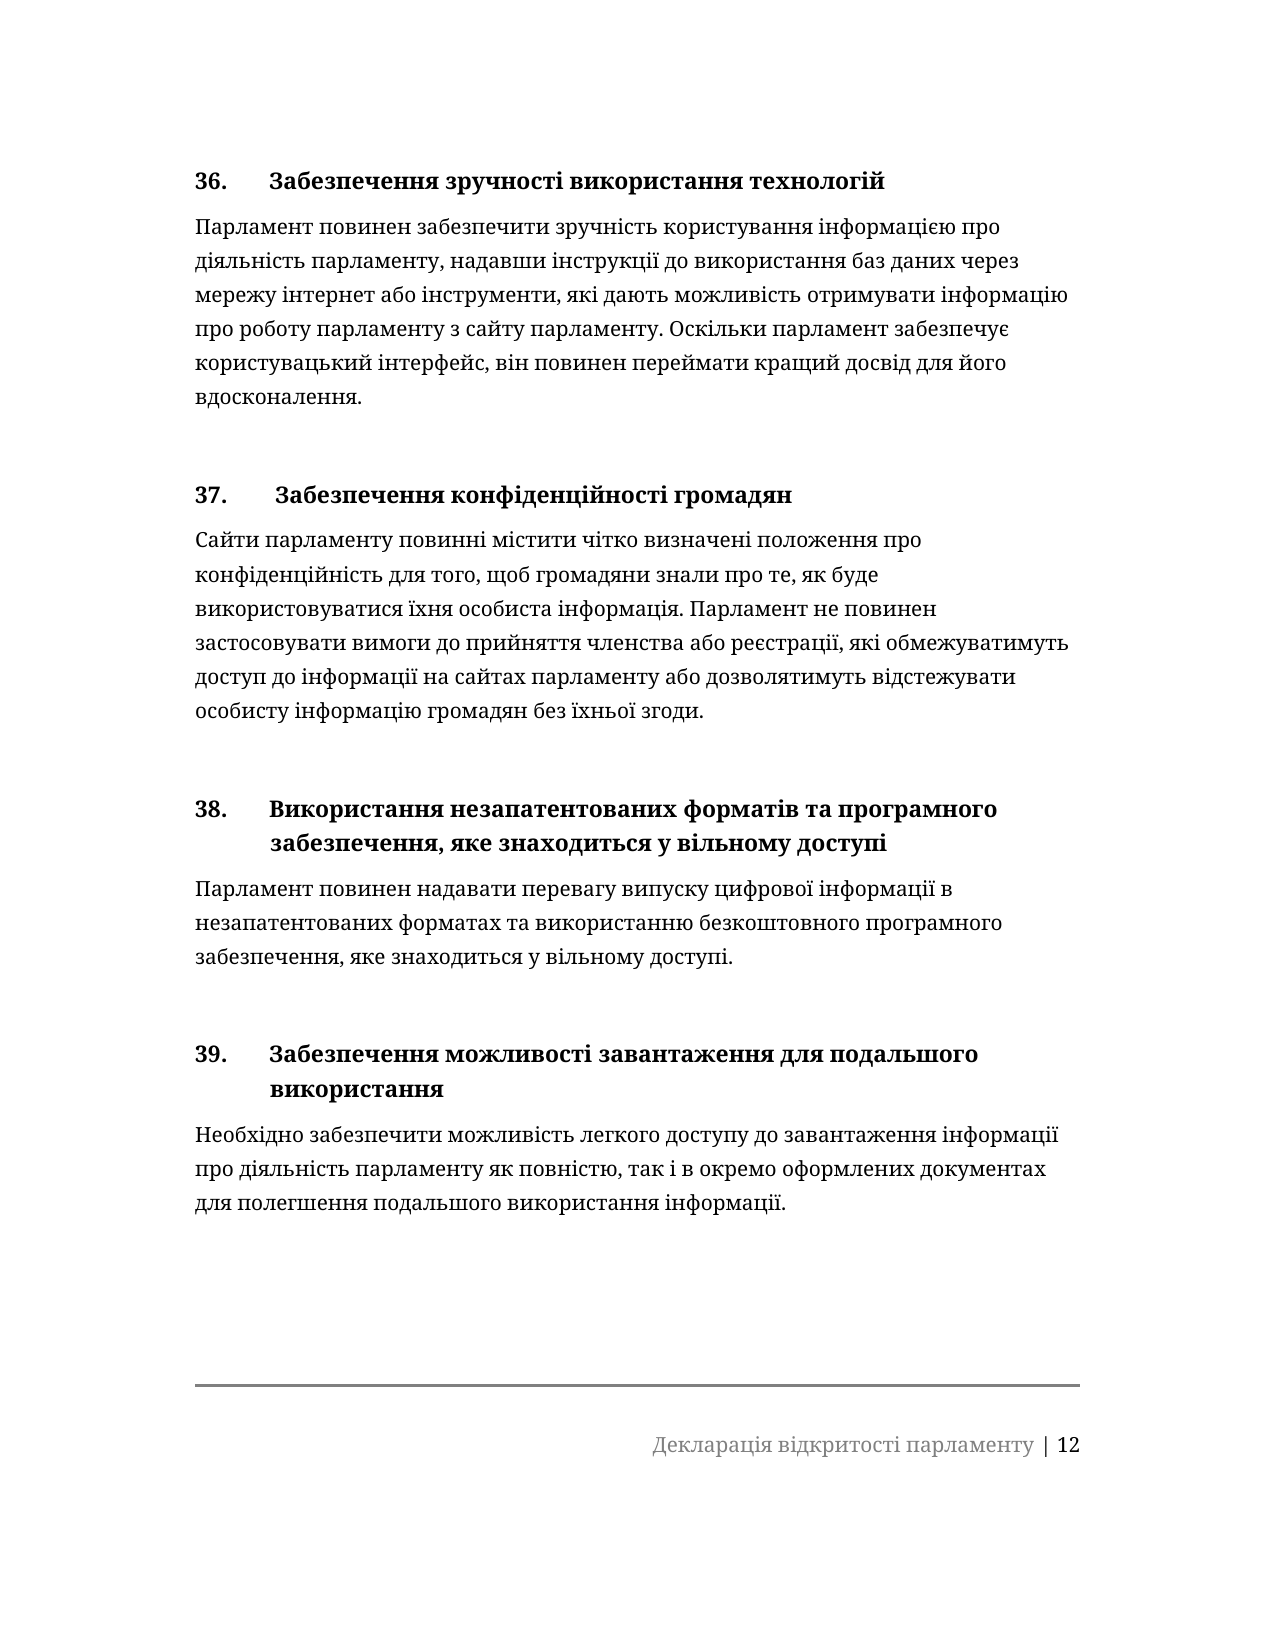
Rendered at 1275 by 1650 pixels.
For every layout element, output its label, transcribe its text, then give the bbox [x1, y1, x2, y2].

subtitle 37. Забезпечення конфіденційності громадян [195, 479, 1080, 510]
text Сайти парламенту повинні містити чітко визначені положення про конфіденційність для того, щоб громадяни знали про те, як буде використовуватися їхня особиста інформація. Парламент не повинен застосовувати вимоги до прийняття членства або реєстрації, які обмежуватимуть доступ до інформації на сайтах парламенту або дозволятимуть відстежувати особисту інформацію громадян без їхньої згоди. [195, 526, 1080, 724]
text Необхідно забезпечити можливість легкого доступу до завантаження інформації про діяльність парламенту як повністю, так і в окремо оформлених документах для полегшення подальшого використання інформації. [195, 1120, 1080, 1216]
subtitle 38. Використання незапатентованих форматів та програмного забезпечення, яке знаходиться у вільному доступі [195, 792, 1080, 858]
subtitle 39. Забезпечення можливості завантаження для подальшого використання [195, 1038, 1080, 1104]
text Парламент повинен надавати перевагу випуску цифрової інформації в незапатентованих форматах та використанню безкоштовного програмного забезпечення, яке знаходиться у вільному доступі. [195, 874, 1080, 970]
text Парламент повинен забезпечити зручність користування інформацією про діяльність парламенту, надавши інструкції до використання баз даних через мережу інтернет або інструменти, які дають можливість отримувати інформацію про роботу парламенту з сайту парламенту. Оскільки парламент забезпечує користувацький інтерфейс, він повинен переймати кращий досвід для його вдосконалення. [195, 212, 1080, 411]
subtitle 36. Забезпечення зручності використання технологій [195, 165, 1080, 196]
